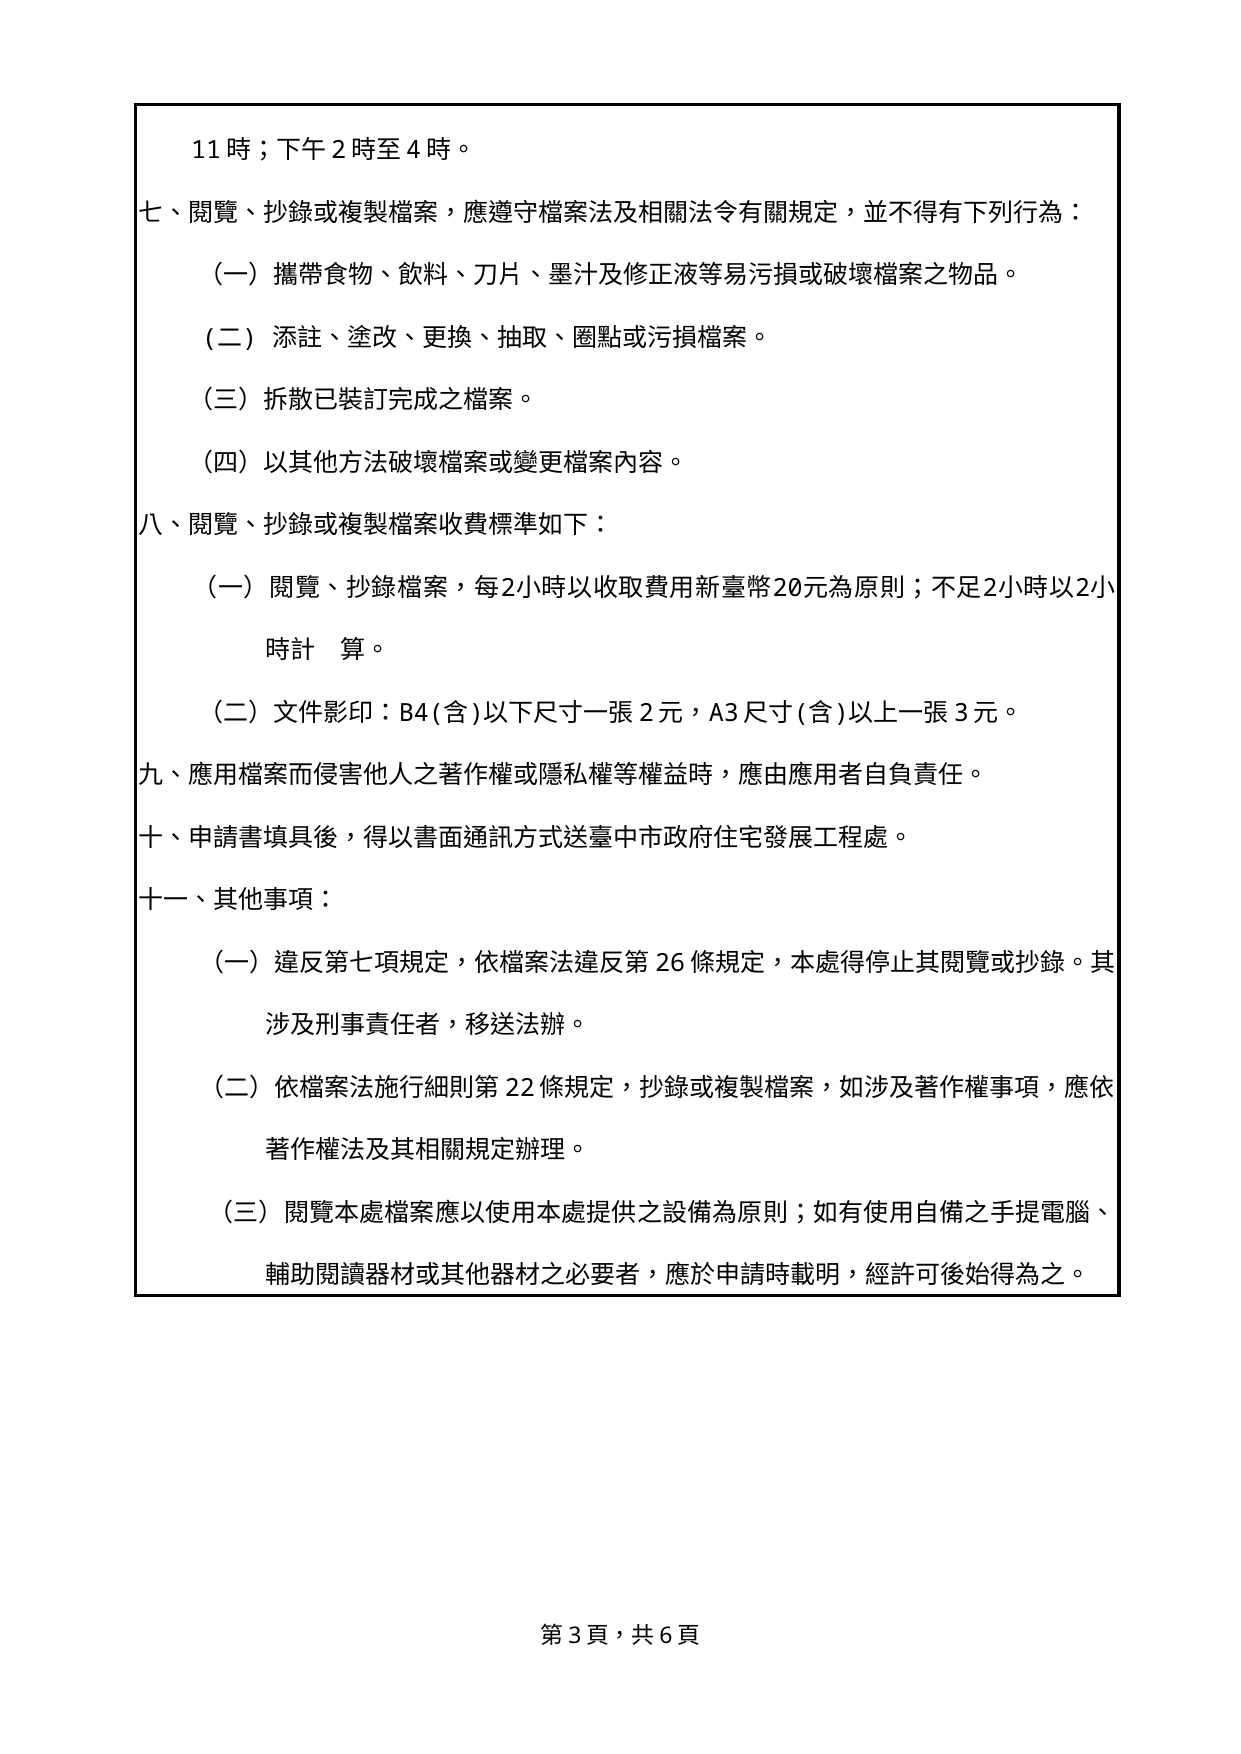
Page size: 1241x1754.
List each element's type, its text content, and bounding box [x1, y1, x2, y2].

table_header 11時；下午2時至4時。 七、閱覽、抄錄或複製檔案，應遵守檔案法及相關法令有關規定，並不得有下列行為： （一）攜帶食物、飲料、刀片、墨汁及修正液等易污損或破壞檔案之物品。 (二) 添註、塗改、更換、抽取、圈點或污損檔案。 （三）拆散已裝訂完成之檔案。 （四）以其他方法破壞檔案或變更檔案內容。 八、閱覽、抄錄或複製檔案收費標準如下： （一）閱覽、抄錄檔案，每2小時以收取費用新臺幣20元為原則；不足2小時以2小時計 算。 （二）文件影印：B4(含)以下尺寸一張2元，A3尺寸(含)以上一張3元。 九、應用檔案而侵害他人之著作權或隱私權等權益時，應由應用者自負責任。 十、申請書填具後，得以書面通訊方式送臺中市政府住宅發展工程處。 十一、其他事項： （一）違反第七項規定，依檔案法違反第26條規定，本處得停止其閱覽或抄錄。其涉及刑事責任者，移送法辦。 （二）依檔案法施行細則第22條規定，抄錄或複製檔案，如涉及著作權事項，應依著作權法及其相關規定辦理。 （三）閱覽本處檔案應以使用本處提供之設備為原則；如有使用自備之手提電腦、輔助閱讀器材或其他器材之必要者，應於申請時載明，經許可後始得為之。 [137, 106, 1117, 1293]
